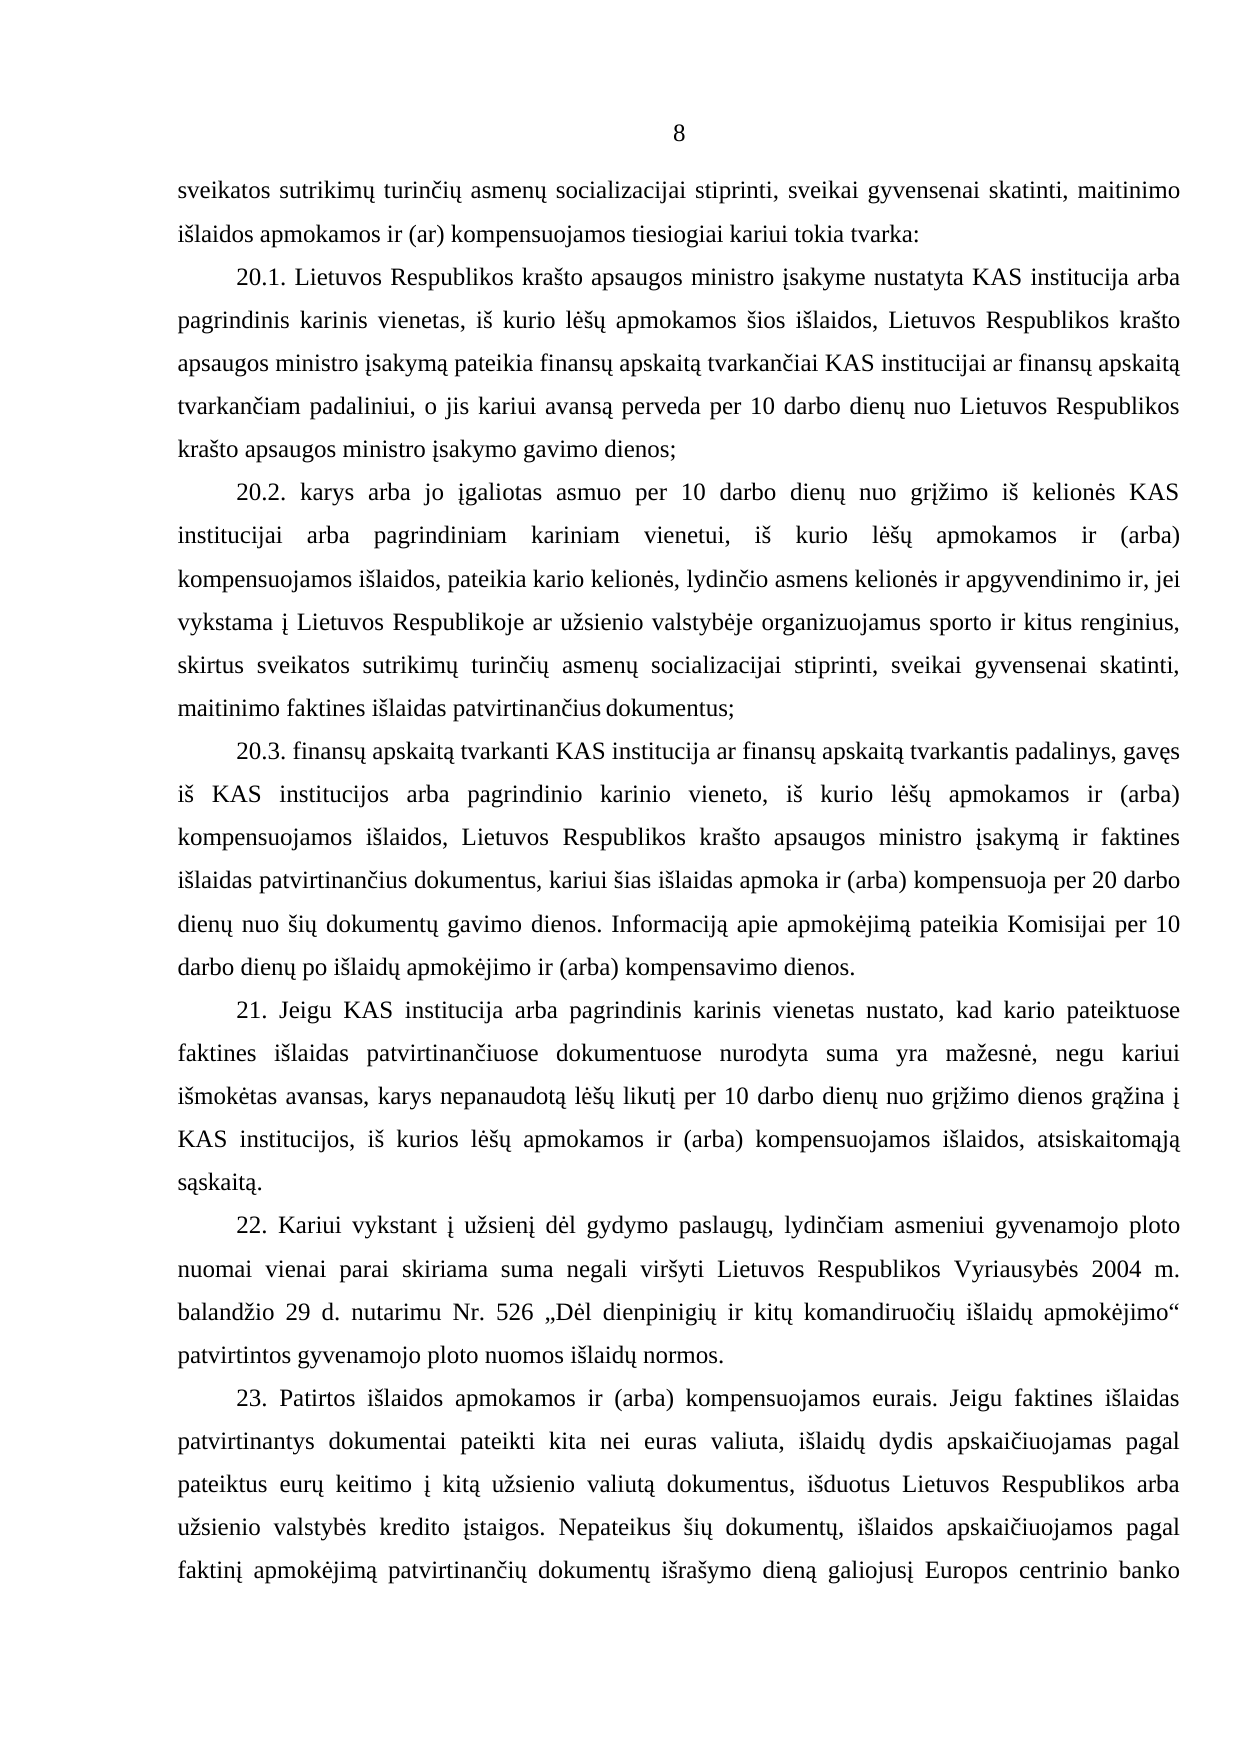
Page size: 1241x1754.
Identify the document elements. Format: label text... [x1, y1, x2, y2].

text 20.2. karys arba jo įgaliotas asmuo per 10 darbo dienų nuo grįžimo iš kelionės KAS institucijai arba pagrindiniam kariniam vienetui, iš kurio lėšų apmokamos ir (arba) kompensuojamos išlaidos, pateikia kario kelionės, lydinčio asmens kelionės ir apgyvendinimo ir, jei vykstama į Lietuvos Respublikoje ar užsienio valstybėje organizuojamus sporto ir kitus renginius, skirtus sveikatos sutrikimų turinčių asmenų socializacijai stiprinti, sveikai gyvensenai skatinti, maitinimo faktines išlaidas patvirtinančius dokumentus; [177, 477, 1181, 722]
text 21. Jeigu KAS institucija arba pagrindinis karinis vienetas nustato, kad kario pateiktuose faktines išlaidas patvirtinančiuose dokumentuose nurodyta suma yra mažesnė, negu kariui išmokėtas avansas, karys nepanaudotą lėšų likutį per 10 darbo dienų nuo grįžimo dienos grąžina į KAS institucijos, iš kurios lėšų apmokamos ir (arba) kompensuojamos išlaidos, atsiskaitomąją sąskaitą. [177, 995, 1181, 1196]
text 20.1. Lietuvos Respublikos krašto apsaugos ministro įsakyme nustatyta KAS institucija arba pagrindinis karinis vienetas, iš kurio lėšų apmokamos šios išlaidos, Lietuvos Respublikos krašto apsaugos ministro įsakymą pateikia finansų apskaitą tvarkančiai KAS institucijai ar finansų apskaitą tvarkančiam padaliniui, o jis kariui avansą perveda per 10 darbo dienų nuo Lietuvos Respublikos krašto apsaugos ministro įsakymo gavimo dienos; [177, 262, 1181, 463]
text 22. Kariui vykstant į užsienį dėl gydymo paslaugų, lydinčiam asmeniui gyvenamojo ploto nuomai vienai parai skiriama suma negali viršyti Lietuvos Respublikos Vyriausybės 2004 m. balandžio 29 d. nutarimu Nr. 526 „Dėl dienpinigių ir kitų komandiruočių išlaidų apmokėjimo“ patvirtintos gyvenamojo ploto nuomos išlaidų normos. [177, 1211, 1181, 1369]
text 23. Patirtos išlaidos apmokamos ir (arba) kompensuojamos eurais. Jeigu faktines išlaidas patvirtinantys dokumentai pateikti kita nei euras valiuta, išlaidų dydis apskaičiuojamas pagal pateiktus eurų keitimo į kitą užsienio valiutą dokumentus, išduotus Lietuvos Respublikos arba užsienio valstybės kredito įstaigos. Nepateikus šių dokumentų, išlaidos apskaičiuojamos pagal faktinį apmokėjimą patvirtinančių dokumentų išrašymo dieną galiojusį Europos centrinio banko [177, 1383, 1181, 1584]
text 20.3. finansų apskaitą tvarkanti KAS institucija ar finansų apskaitą tvarkantis padalinys, gavęs iš KAS institucijos arba pagrindinio karinio vieneto, iš kurio lėšų apmokamos ir (arba) kompensuojamos išlaidos, Lietuvos Respublikos krašto apsaugos ministro įsakymą ir faktines išlaidas patvirtinančius dokumentus, kariui šias išlaidas apmoka ir (arba) kompensuoja per 20 darbo dienų nuo šių dokumentų gavimo dienos. Informaciją apie apmokėjimą pateikia Komisijai per 10 darbo dienų po išlaidų apmokėjimo ir (arba) kompensavimo dienos. [177, 736, 1181, 981]
text sveikatos sutrikimų turinčių asmenų socializacijai stiprinti, sveikai gyvensenai skatinti, maitinimo išlaidos apmokamos ir (ar) kompensuojamos tiesiogiai kariui tokia tvarka: [177, 176, 1181, 247]
